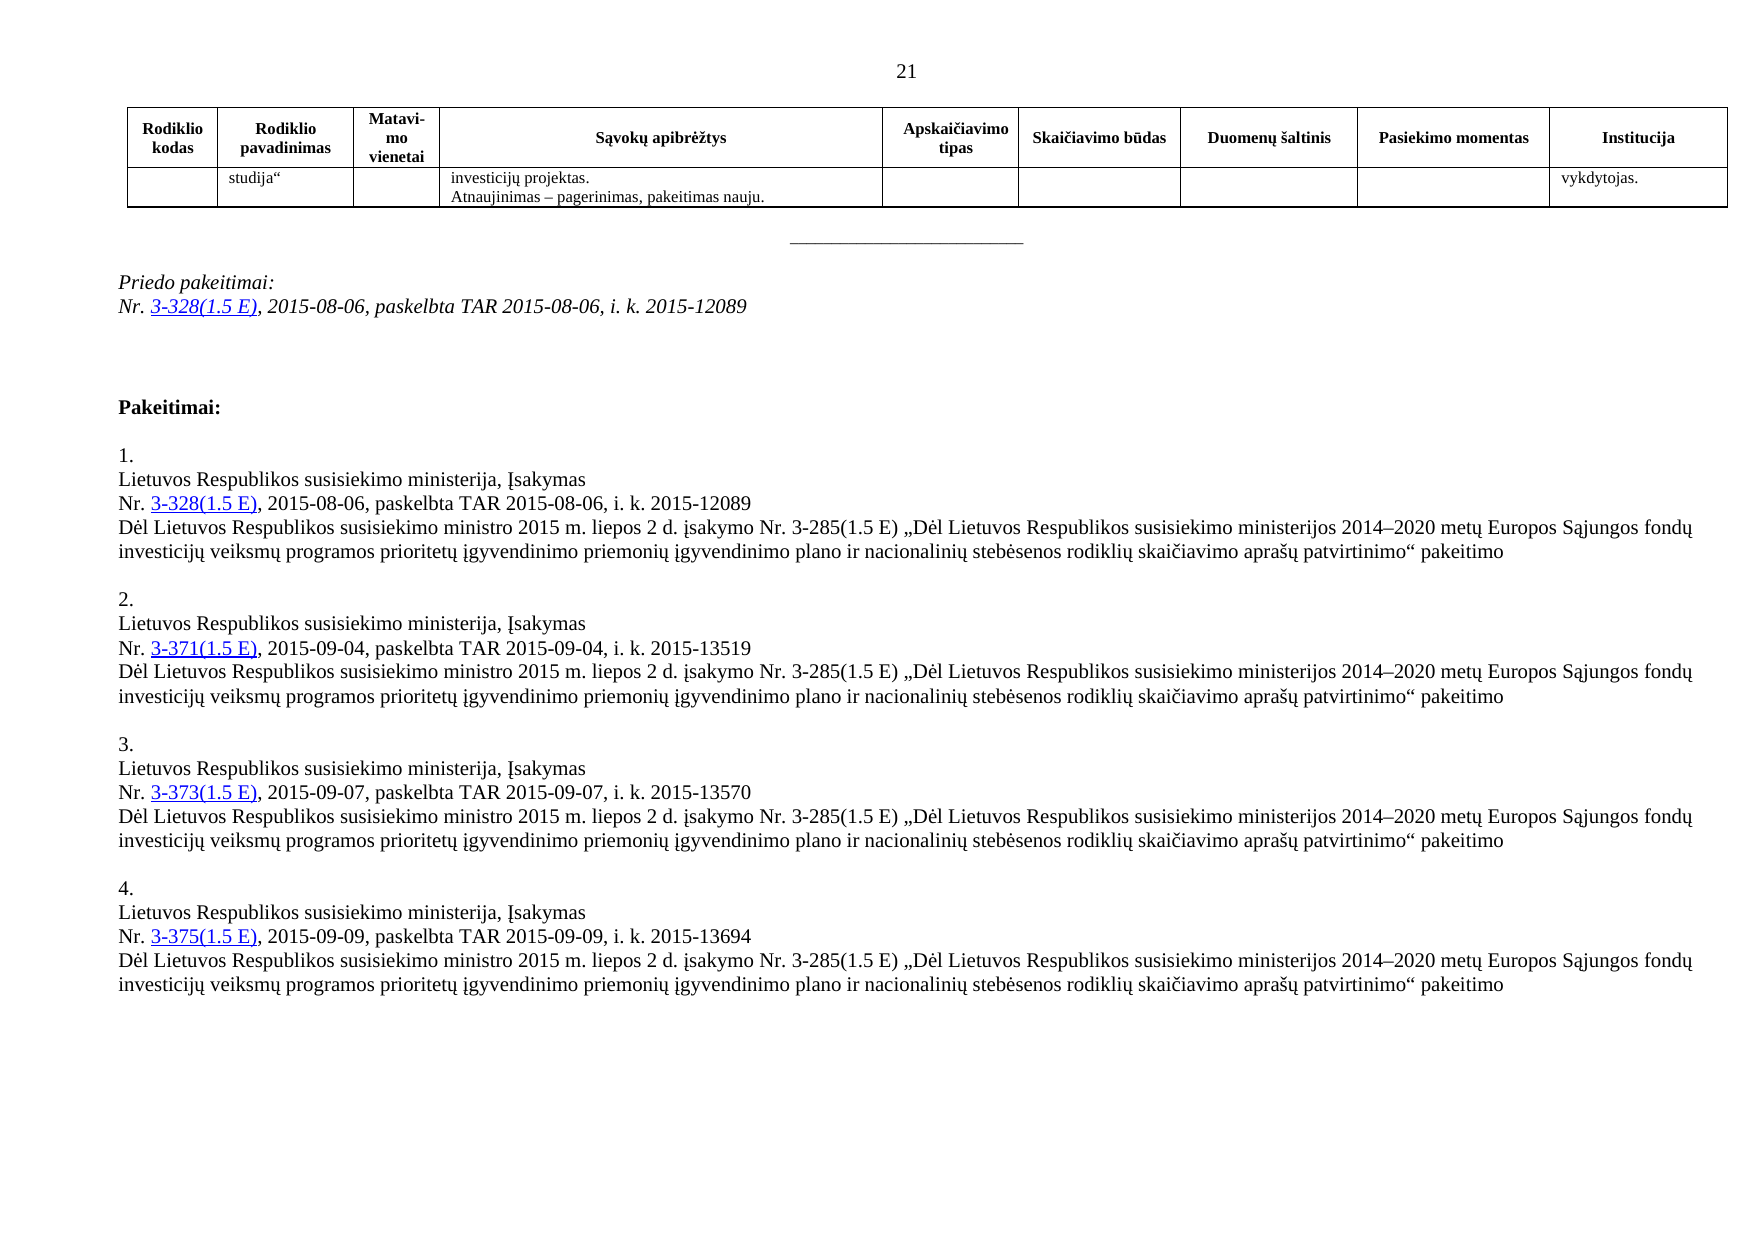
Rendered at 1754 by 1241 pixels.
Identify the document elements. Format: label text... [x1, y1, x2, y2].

table_header Matavi-mo vienetai [354, 108, 439, 167]
table_header Apskaičiavimo tipas [883, 108, 1018, 167]
table_cell studija“ [218, 168, 353, 206]
text Nr. 3-375(1.5 E), 2015-09-09, paskelbta TAR 2015-09-09, i. k. 2015-13694 [118, 924, 1695, 948]
text Dėl Lietuvos Respublikos susisiekimo ministro 2015 m. liepos 2 d. įsakymo Nr. 3-285(1.5 E) „Dėl Lietuvos Respublikos susisiekimo ministerijos 2014–2020 metų Europos Sąjungos fondų investicijų veiksmų programos prioritetų įgyvendinimo priemonių įgyvendinimo plano ir nacionalinių stebėsenos rodiklių skaičiavimo aprašų patvirtinimo“ pakeitimo [118, 515, 1695, 563]
text Lietuvos Respublikos susisiekimo ministerija, Įsakymas [118, 611, 1695, 635]
text Lietuvos Respublikos susisiekimo ministerija, Įsakymas [118, 467, 1695, 491]
table_header Duomenų šaltinis [1181, 108, 1357, 167]
table_cell [1019, 168, 1180, 206]
table_cell [128, 168, 217, 206]
text 1. [118, 443, 1695, 467]
text 2. [118, 587, 1695, 611]
text Lietuvos Respublikos susisiekimo ministerija, Įsakymas [118, 900, 1695, 924]
table_cell investicijų projektas. Atnaujinimas – pagerinimas, pakeitimas nauju. [440, 168, 882, 206]
text ____________________________ [118, 227, 1695, 246]
text Dėl Lietuvos Respublikos susisiekimo ministro 2015 m. liepos 2 d. įsakymo Nr. 3-285(1.5 E) „Dėl Lietuvos Respublikos susisiekimo ministerijos 2014–2020 metų Europos Sąjungos fondų investicijų veiksmų programos prioritetų įgyvendinimo priemonių įgyvendinimo plano ir nacionalinių stebėsenos rodiklių skaičiavimo aprašų patvirtinimo“ pakeitimo [118, 804, 1695, 852]
text 3. [118, 732, 1695, 756]
text Nr. 3-371(1.5 E), 2015-09-04, paskelbta TAR 2015-09-04, i. k. 2015-13519 [118, 635, 1695, 659]
text Priedo pakeitimai: [118, 270, 1695, 294]
text Dėl Lietuvos Respublikos susisiekimo ministro 2015 m. liepos 2 d. įsakymo Nr. 3-285(1.5 E) „Dėl Lietuvos Respublikos susisiekimo ministerijos 2014–2020 metų Europos Sąjungos fondų investicijų veiksmų programos prioritetų įgyvendinimo priemonių įgyvendinimo plano ir nacionalinių stebėsenos rodiklių skaičiavimo aprašų patvirtinimo“ pakeitimo [118, 948, 1695, 996]
text 4. [118, 876, 1695, 900]
text Nr. 3-328(1.5 E), 2015-08-06, paskelbta TAR 2015-08-06, i. k. 2015-12089 [118, 294, 1695, 318]
text Nr. 3-373(1.5 E), 2015-09-07, paskelbta TAR 2015-09-07, i. k. 2015-13570 [118, 780, 1695, 804]
table_cell [1358, 168, 1549, 206]
text Dėl Lietuvos Respublikos susisiekimo ministro 2015 m. liepos 2 d. įsakymo Nr. 3-285(1.5 E) „Dėl Lietuvos Respublikos susisiekimo ministerijos 2014–2020 metų Europos Sąjungos fondų investicijų veiksmų programos prioritetų įgyvendinimo priemonių įgyvendinimo plano ir nacionalinių stebėsenos rodiklių skaičiavimo aprašų patvirtinimo“ pakeitimo [118, 659, 1695, 708]
text Nr. 3-328(1.5 E), 2015-08-06, paskelbta TAR 2015-08-06, i. k. 2015-12089 [118, 491, 1695, 515]
table_cell [883, 168, 1018, 206]
table_header Sąvokų apibrėžtys [440, 108, 882, 167]
table_header Skaičiavimo būdas [1019, 108, 1180, 167]
table_cell vykdytojas. [1550, 168, 1727, 206]
text Lietuvos Respublikos susisiekimo ministerija, Įsakymas [118, 756, 1695, 780]
table_cell [354, 168, 439, 206]
table_header Institucija [1550, 108, 1727, 167]
text Pakeitimai: [118, 395, 1695, 419]
table_header Rodiklio kodas [128, 108, 217, 167]
table_header Pasiekimo momentas [1358, 108, 1549, 167]
table_cell [1181, 168, 1357, 206]
table_header Rodiklio pavadinimas [218, 108, 353, 167]
